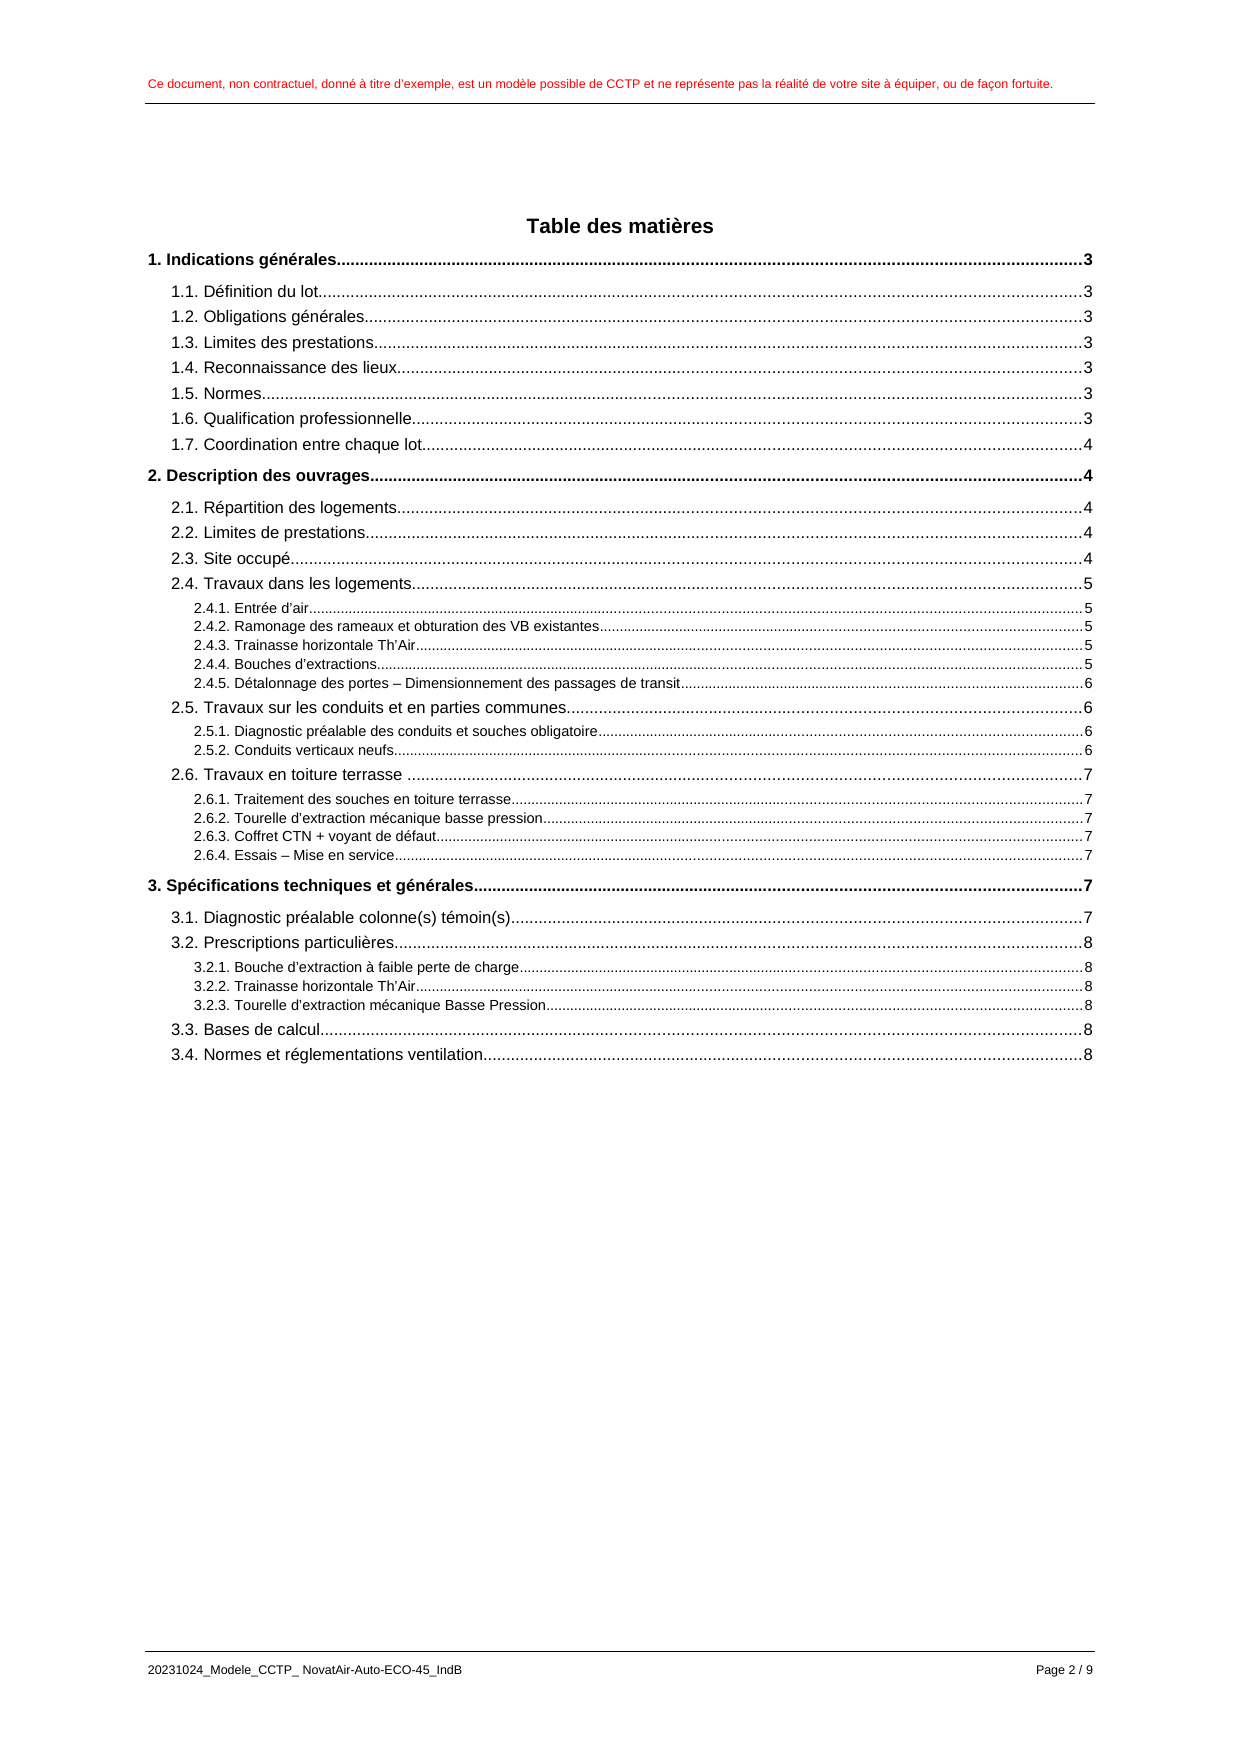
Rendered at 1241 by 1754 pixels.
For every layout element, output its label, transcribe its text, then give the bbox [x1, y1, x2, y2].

text 2.6.1. Traitement des souches en toiture terrasse 7 [194, 790, 1092, 807]
text 2.5. Travaux sur les conduits et en parties communes 6 [171, 698, 1092, 717]
text 2.6.3. Coffret CTN + voyant de défaut 7 [194, 828, 1092, 845]
text 1.5. Normes 3 [171, 383, 1092, 403]
text 1.7. Coordination entre chaque lot 4 [171, 434, 1092, 453]
text 3.2. Prescriptions particulières 8 [171, 933, 1092, 952]
text 1.6. Qualification professionnelle 3 [171, 409, 1092, 428]
text 1.4. Reconnaissance des lieux 3 [171, 358, 1092, 377]
text 3.1. Diagnostic préalable colonne(s) témoin(s) 7 [171, 908, 1092, 927]
text 2.4.5. Détalonnage des portes – Dimensionnement des passages de transit 6 [194, 675, 1092, 691]
text 2.1. Répartition des logements 4 [171, 498, 1092, 517]
text 3.2.3. Tourelle d’extraction mécanique Basse Pression 8 [194, 996, 1092, 1013]
text 2.6. Travaux en toiture terrasse 7 [171, 765, 1092, 784]
text 3.3. Bases de calcul 8 [171, 1019, 1092, 1039]
text 2.6.4. Essais – Mise en service 7 [194, 847, 1092, 864]
text 3.4. Normes et réglementations ventilation 8 [171, 1045, 1092, 1064]
text 2.5.2. Conduits verticaux neufs 6 [194, 742, 1092, 759]
text 2.2. Limites de prestations 4 [171, 523, 1092, 542]
text 1. Indications générales 3 [148, 250, 1092, 269]
text 2.4.2. Ramonage des rameaux et obturation des VB existantes 5 [194, 618, 1092, 635]
text 1.1. Définition du lot 3 [171, 282, 1092, 301]
text 2. Description des ouvrages 4 [148, 466, 1092, 485]
text 2.4.1. Entrée d’air 5 [194, 599, 1092, 616]
text 2.5.1. Diagnostic préalable des conduits et souches obligatoire 6 [194, 723, 1092, 740]
text 2.4. Travaux dans les logements 5 [171, 574, 1092, 593]
text 1.2. Obligations générales 3 [171, 307, 1092, 326]
text 2.4.4. Bouches d’extractions 5 [194, 656, 1092, 673]
text 1.3. Limites des prestations 3 [171, 333, 1092, 352]
text 3.2.2. Trainasse horizontale Th’Air 8 [194, 978, 1092, 994]
text 2.4.3. Trainasse horizontale Th’Air 5 [194, 637, 1092, 654]
text 3. Spécifications techniques et générales 7 [148, 876, 1092, 895]
text 3.2.1. Bouche d’extraction à faible perte de charge 8 [194, 959, 1092, 976]
text 2.6.2. Tourelle d’extraction mécanique basse pression 7 [194, 809, 1092, 826]
subtitle Table des matières [148, 214, 1092, 238]
text 2.3. Site occupé 4 [171, 548, 1092, 568]
